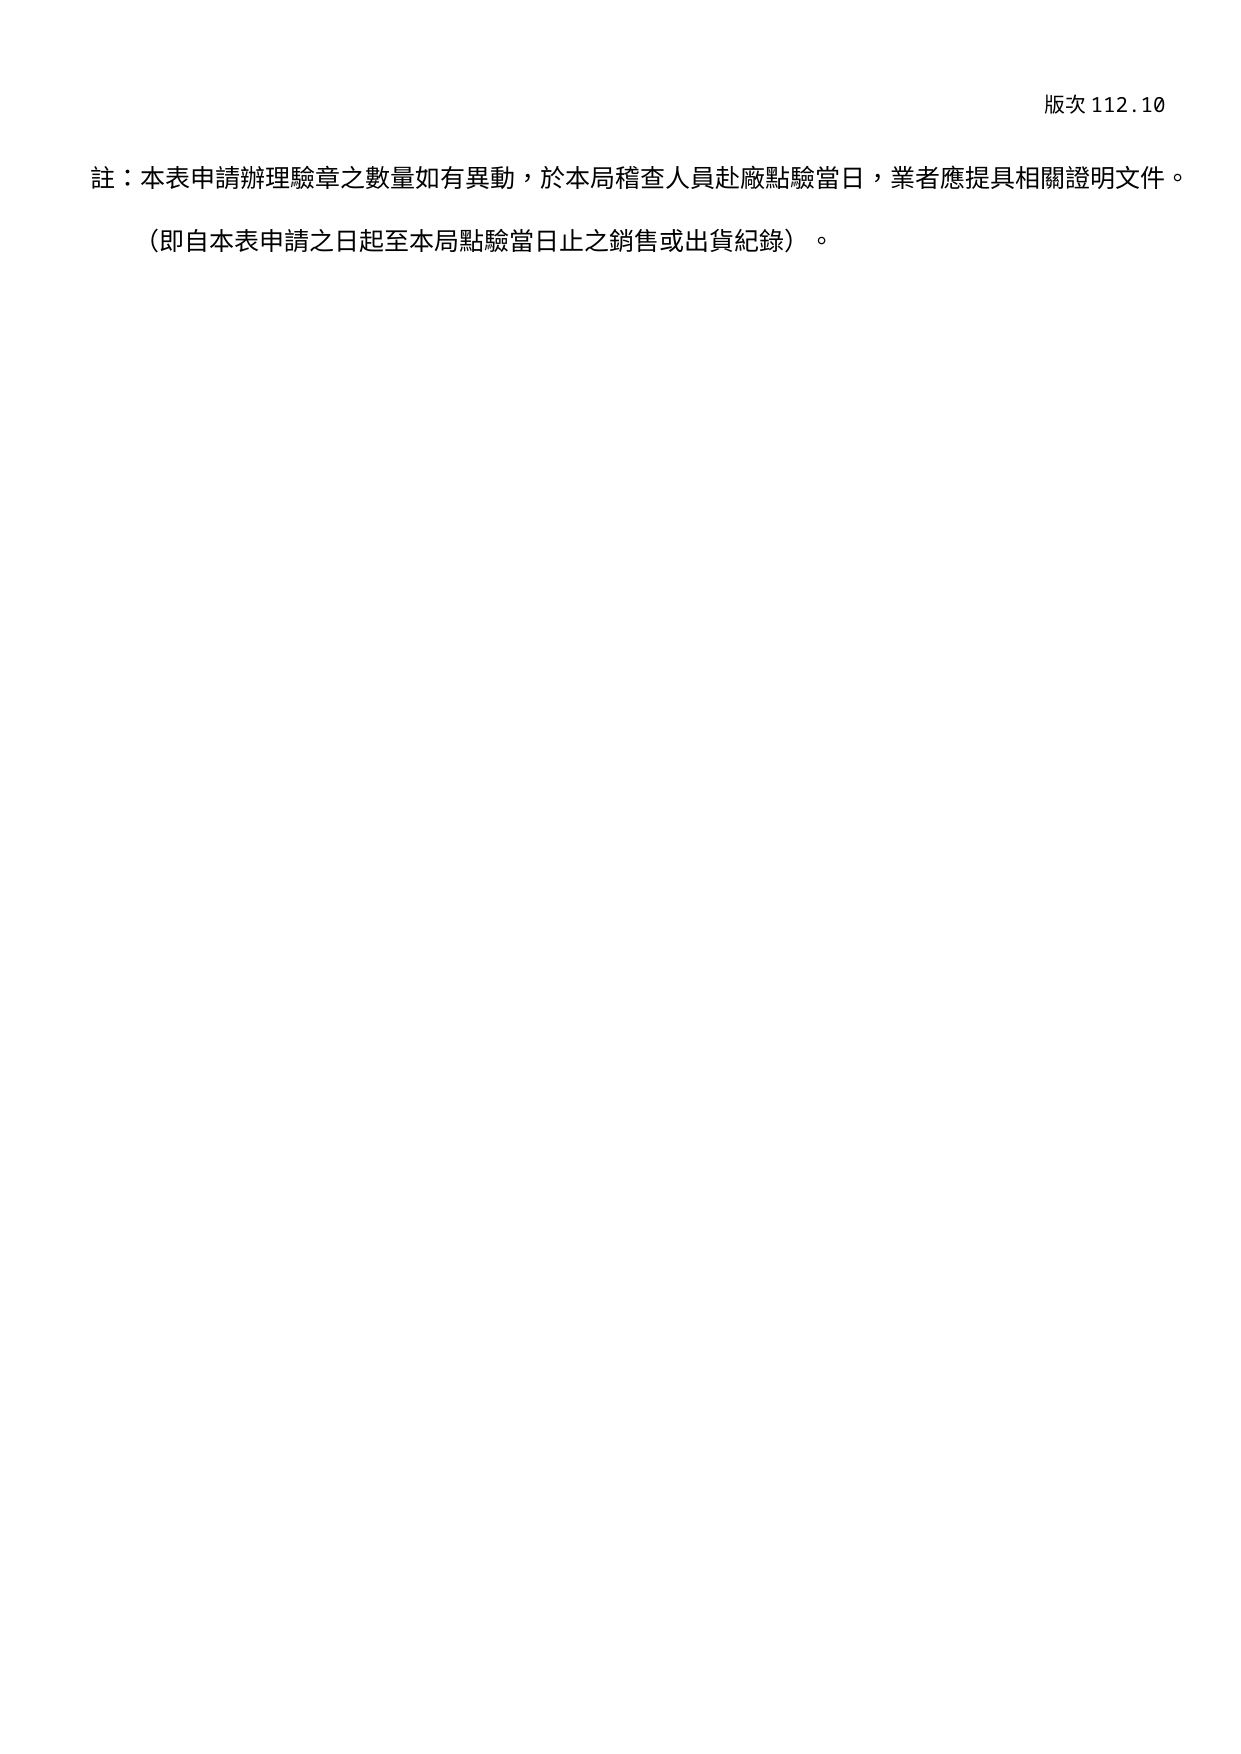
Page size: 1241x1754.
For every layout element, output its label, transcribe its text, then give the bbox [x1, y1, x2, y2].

text 註：本表申請辦理驗章之數量如有異動，於本局稽查人員赴廠點驗當日，業者應提具相關證明文件。（即自本表申請之日起至本局點驗當日止之銷售或出貨紀錄）。 [90, 135, 1165, 260]
